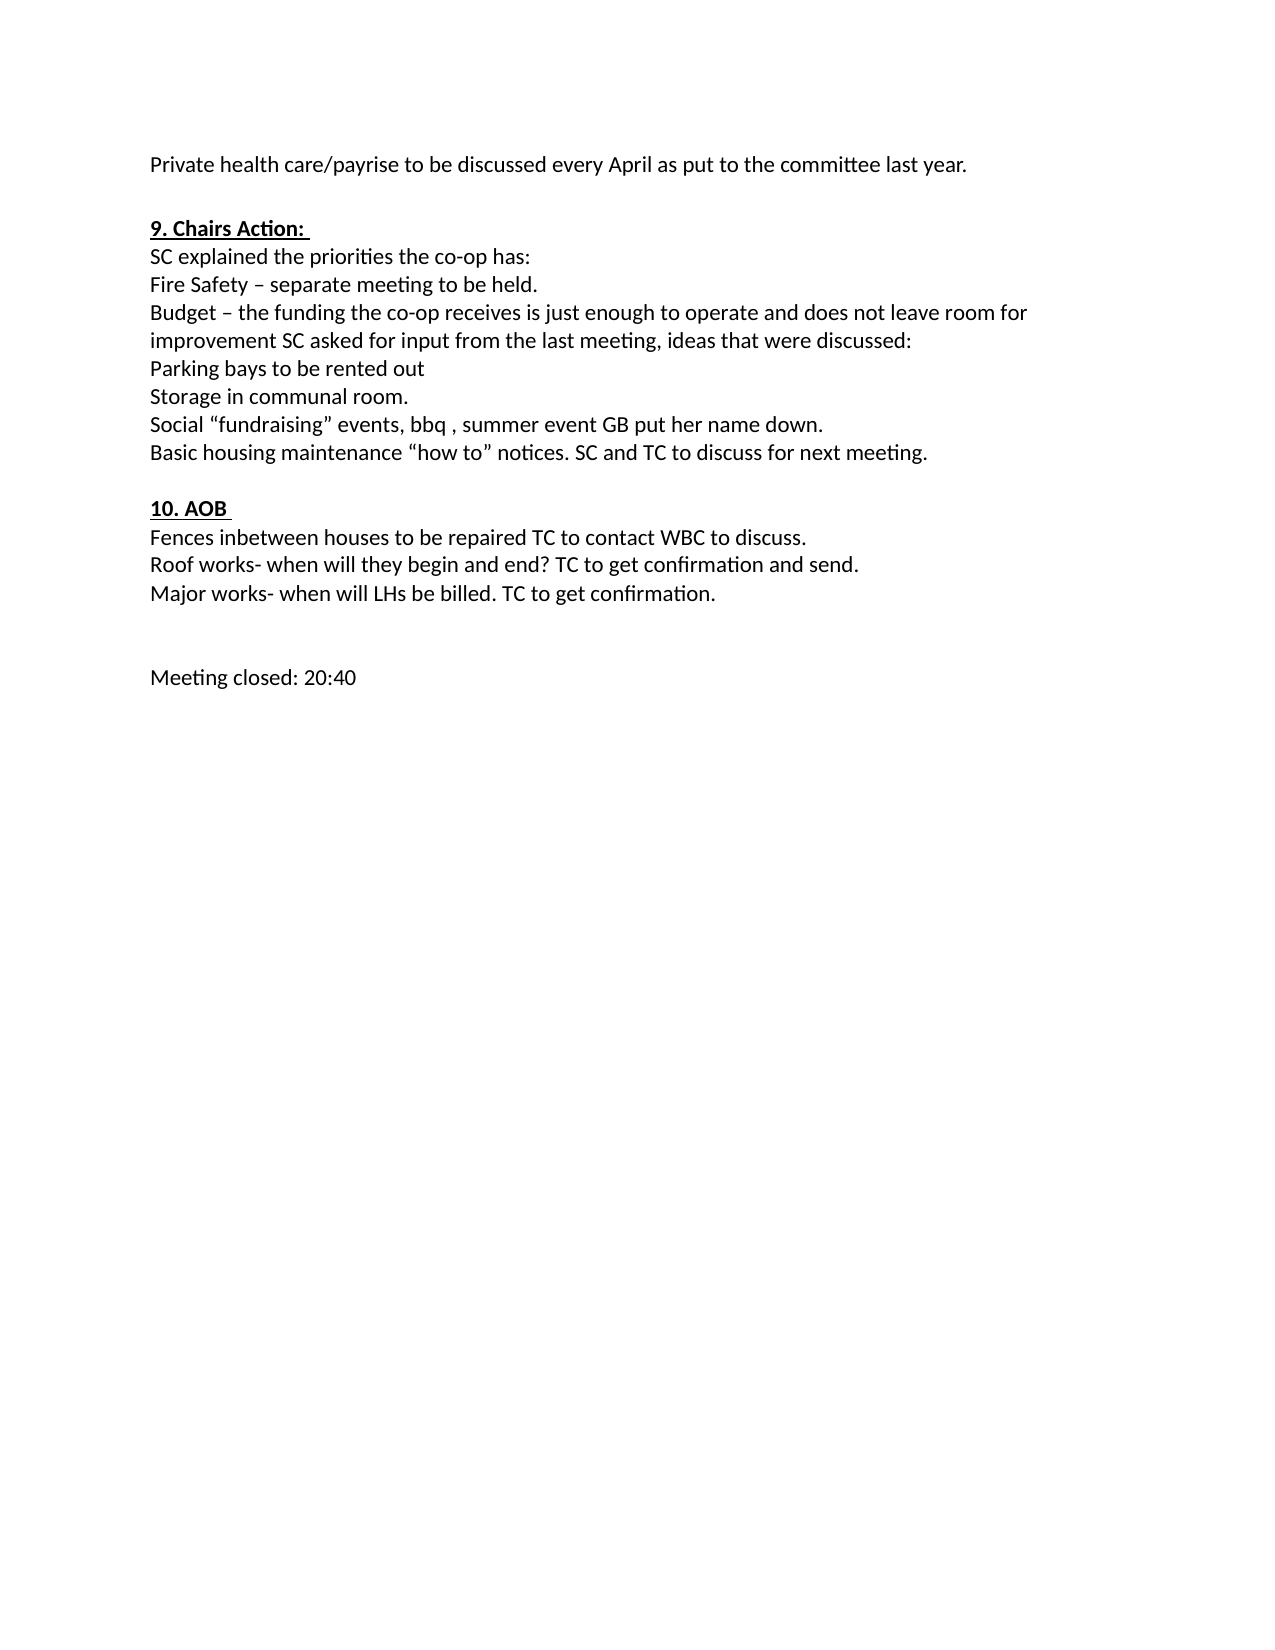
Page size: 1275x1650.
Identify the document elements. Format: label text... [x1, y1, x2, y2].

text SC explained the priorities the co-op has: [150, 242, 1125, 270]
text Storage in communal room. [150, 382, 1125, 411]
text Fire Safety – separate meeting to be held. [150, 270, 1125, 298]
text 10. AOB [150, 494, 1125, 523]
text Social “fundraising” events, bbq , summer event GB put her name down. [150, 411, 1125, 438]
text Roof works- when will they begin and end? TC to get confirmation and send. [150, 551, 1125, 579]
text Fences inbetween houses to be repaired TC to contact WBC to discuss. [150, 523, 1125, 551]
text Basic housing maintenance “how to” notices. SC and TC to discuss for next meeting. [150, 438, 1125, 467]
text Meeting closed: 20:40 [150, 663, 1125, 691]
text Major works- when will LHs be billed. TC to get confirmation. [150, 579, 1125, 607]
text Parking bays to be rented out [150, 354, 1125, 382]
text Private health care/payrise to be discussed every April as put to the committee last year. [150, 150, 1125, 178]
text 9. Chairs Action: [150, 214, 1125, 242]
text Budget – the funding the co-op receives is just enough to operate and does not leave room for improvement SC asked for input from the last meeting, ideas that were discussed: [150, 298, 1125, 354]
